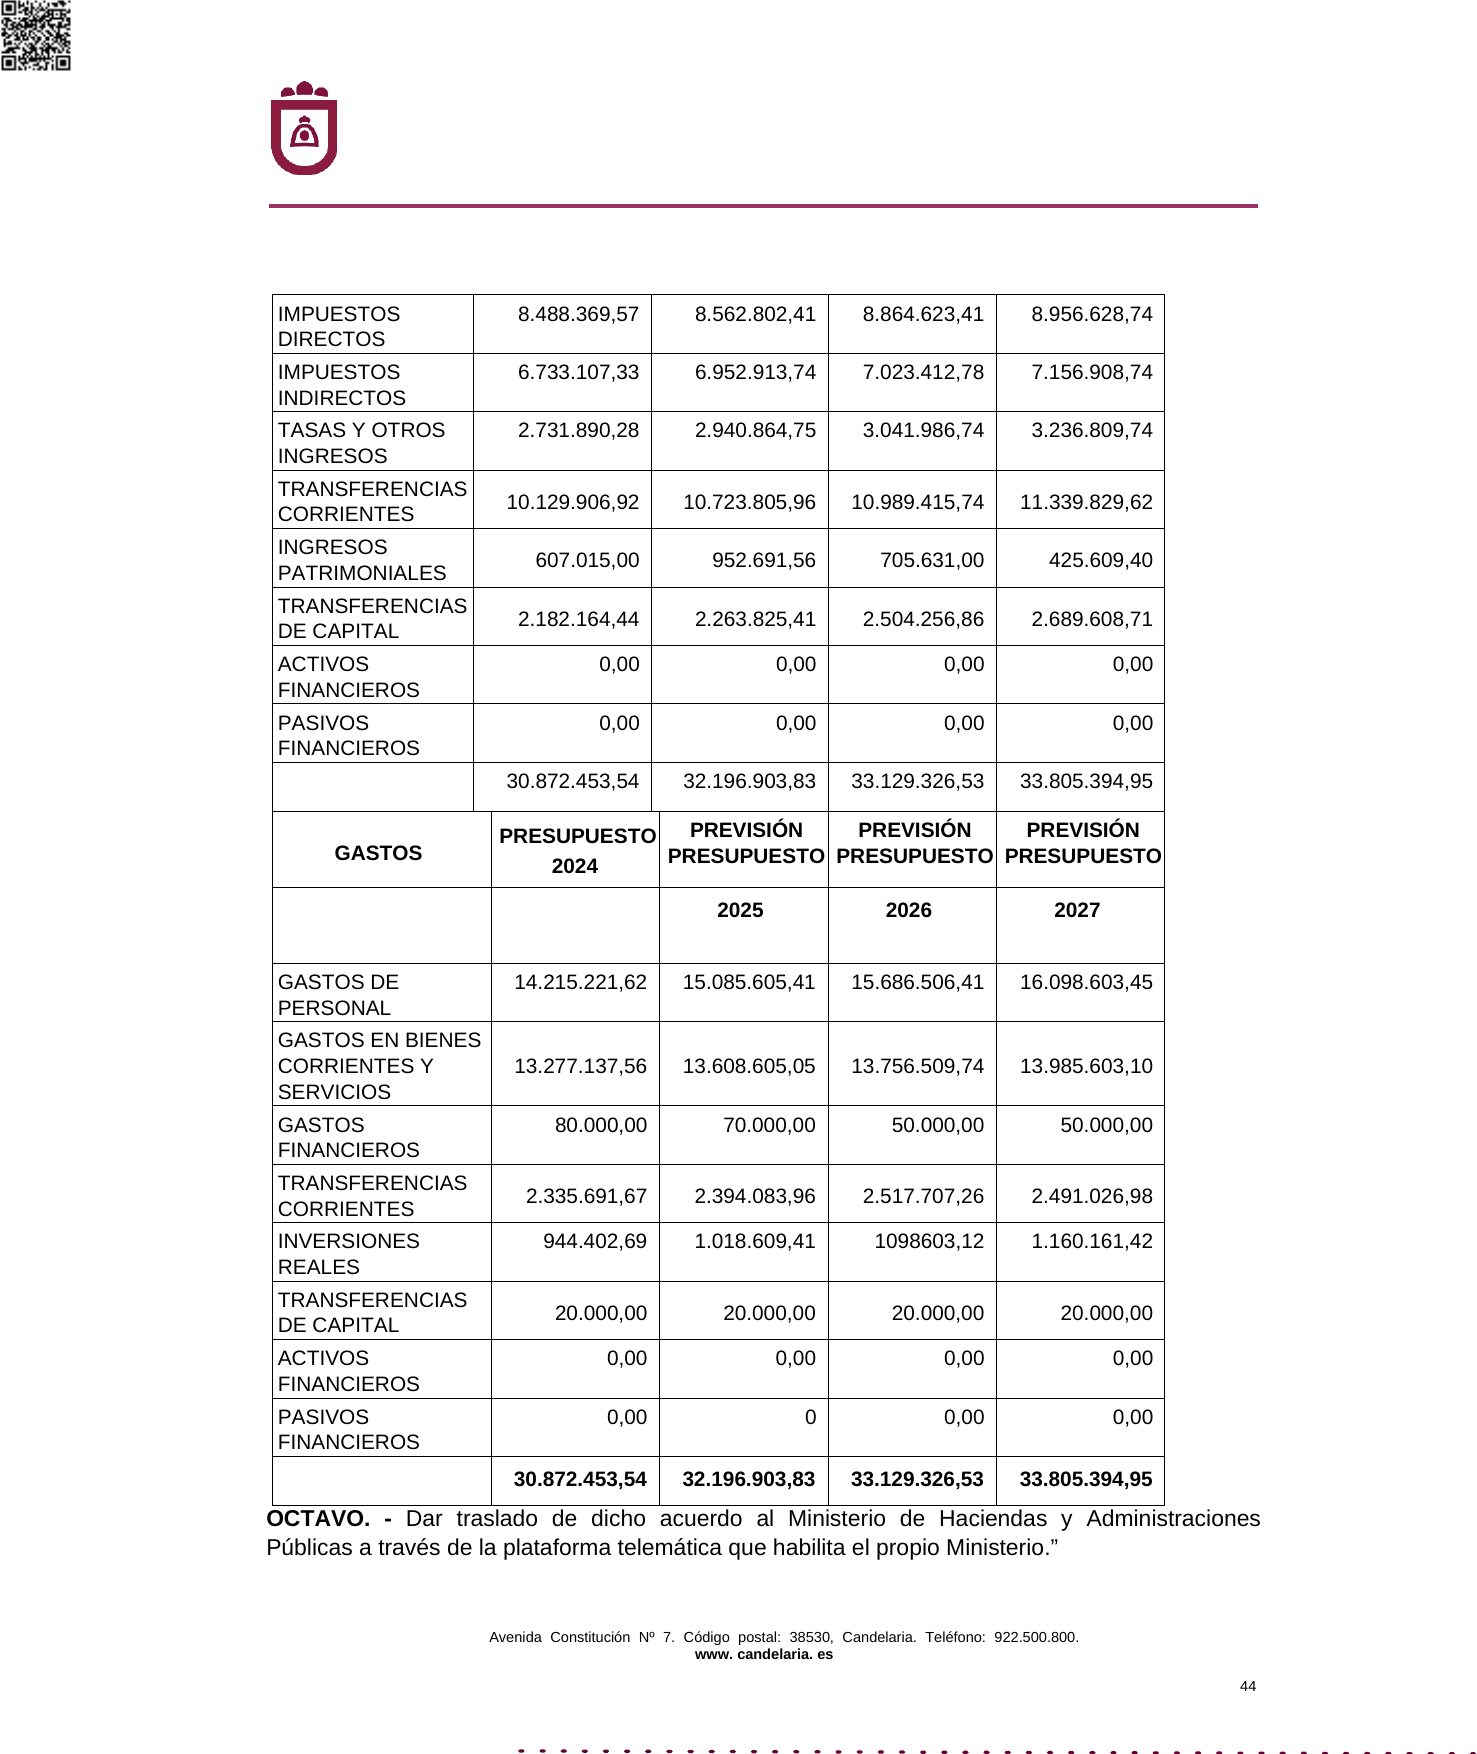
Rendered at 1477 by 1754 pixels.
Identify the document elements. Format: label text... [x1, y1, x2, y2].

text OCTAVO. - Dar traslado de dicho acuerdo al Ministerio de Haciendas y Administraciones Públicas a través de la plataforma telemática que habilita el propio Ministerio.” [266, 1505, 1263, 1561]
table_cell 0,00 [997, 646, 1164, 703]
table_cell 425.609,40 [997, 529, 1164, 586]
table_cell [273, 763, 473, 811]
table_cell PRESUPUESTO 2024 [492, 812, 659, 887]
table_cell 1.018.609,41 [660, 1223, 828, 1281]
table_cell TRANSFERENCIAS CORRIENTES [273, 1165, 491, 1222]
table_cell 30.872.453,54 [492, 1457, 659, 1505]
table_cell 0,00 [997, 1399, 1164, 1456]
table_cell GASTOS DE PERSONAL [273, 964, 491, 1021]
table_cell GASTOS [273, 812, 473, 887]
table_cell 944.402,69 [492, 1223, 659, 1281]
table_cell 0,00 [829, 704, 996, 762]
table_cell 1.160.161,42 [997, 1223, 1164, 1281]
table_cell GASTOS FINANCIEROS [273, 1106, 491, 1164]
table_cell 2.940.864,75 [652, 412, 828, 469]
table_cell 15.686.506,41 [829, 964, 996, 1021]
table_cell 2.182.164,44 [474, 588, 651, 645]
table_cell 705.631,00 [829, 529, 996, 586]
table_cell 0,00 [492, 1399, 659, 1456]
table_cell [273, 888, 491, 963]
table_cell 0,00 [997, 704, 1164, 762]
table_cell 3.041.986,74 [829, 412, 996, 469]
table_cell 952.691,56 [652, 529, 828, 586]
table_cell 32.196.903,83 [660, 1457, 828, 1505]
table_cell 30.872.453,54 [474, 763, 651, 811]
table_cell 6.733.107,33 [474, 354, 651, 411]
table_cell 15.085.605,41 [660, 964, 828, 1021]
table_cell [473, 812, 491, 887]
table_cell 2.517.707,26 [829, 1165, 996, 1222]
table_cell TRANSFERENCIAS DE CAPITAL [273, 588, 473, 645]
table_cell 2.689.608,71 [997, 588, 1164, 645]
table_cell 80.000,00 [492, 1106, 659, 1164]
table_cell 3.236.809,74 [997, 412, 1164, 469]
table_cell 0,00 [474, 704, 651, 762]
table_cell 13.985.603,10 [997, 1022, 1164, 1105]
table_cell 2.491.026,98 [997, 1165, 1164, 1222]
table_cell ACTIVOS FINANCIEROS [273, 646, 473, 703]
table_cell PASIVOS FINANCIEROS [273, 1399, 491, 1456]
table_cell 8.488.369,57 [474, 295, 651, 353]
table_cell 33.805.394,95 [997, 763, 1164, 811]
table_cell 1098603,12 [829, 1223, 996, 1281]
table_cell 0,00 [829, 646, 996, 703]
table_cell INGRESOS PATRIMONIALES [273, 529, 473, 586]
table_cell 8.864.623,41 [829, 295, 996, 353]
table_cell TRANSFERENCIAS DE CAPITAL [273, 1282, 491, 1339]
table_cell 0,00 [829, 1340, 996, 1397]
table_cell 33.129.326,53 [829, 763, 996, 811]
table_cell TRANSFERENCIAS CORRIENTES [273, 471, 473, 528]
table_cell 50.000,00 [997, 1106, 1164, 1164]
table_cell GASTOS EN BIENES CORRIENTES Y SERVICIOS [273, 1022, 491, 1105]
table_cell PREVISIÓN PRESUPUESTO [997, 812, 1164, 887]
table_cell 2026 [829, 888, 996, 963]
table_cell [273, 1457, 491, 1505]
table_cell 20.000,00 [492, 1282, 659, 1339]
table_cell IMPUESTOS DIRECTOS [273, 295, 473, 353]
table_cell 13.277.137,56 [492, 1022, 659, 1105]
table_cell 70.000,00 [660, 1106, 828, 1164]
table_cell 0,00 [652, 704, 828, 762]
table_cell [492, 888, 659, 963]
table_cell 2.335.691,67 [492, 1165, 659, 1222]
table_cell 7.156.908,74 [997, 354, 1164, 411]
table_cell 13.608.605,05 [660, 1022, 828, 1105]
table_cell 50.000,00 [829, 1106, 996, 1164]
table_cell 7.023.412,78 [829, 354, 996, 411]
table_cell 0,00 [660, 1340, 828, 1397]
table_cell 33.129.326,53 [829, 1457, 996, 1505]
table_cell 0,00 [829, 1399, 996, 1456]
table_cell 0,00 [652, 646, 828, 703]
table_cell 20.000,00 [997, 1282, 1164, 1339]
table_cell 16.098.603,45 [997, 964, 1164, 1021]
table_cell 2.394.083,96 [660, 1165, 828, 1222]
table_cell 607.015,00 [474, 529, 651, 586]
table_cell PREVISIÓN PRESUPUESTO [660, 812, 828, 887]
table_cell 20.000,00 [660, 1282, 828, 1339]
table_cell 0,00 [997, 1340, 1164, 1397]
table_cell 0,00 [474, 646, 651, 703]
table_cell PASIVOS FINANCIEROS [273, 704, 473, 762]
table_cell 0 [660, 1399, 828, 1456]
table_cell 2027 [997, 888, 1164, 963]
table_cell 0,00 [492, 1340, 659, 1397]
table_cell 11.339.829,62 [997, 471, 1164, 528]
table_cell 8.562.802,41 [652, 295, 828, 353]
table_cell 10.723.805,96 [652, 471, 828, 528]
table_cell 20.000,00 [829, 1282, 996, 1339]
table_cell PREVISIÓN PRESUPUESTO [829, 812, 996, 887]
table_cell 13.756.509,74 [829, 1022, 996, 1105]
table_cell INVERSIONES REALES [273, 1223, 491, 1281]
table_cell 2.731.890,28 [474, 412, 651, 469]
table_cell IMPUESTOS INDIRECTOS [273, 354, 473, 411]
table_cell 2.263.825,41 [652, 588, 828, 645]
table_cell 10.129.906,92 [474, 471, 651, 528]
table_cell 32.196.903,83 [652, 763, 828, 811]
table_cell TASAS Y OTROS INGRESOS [273, 412, 473, 469]
table_cell 8.956.628,74 [997, 295, 1164, 353]
table_cell 2.504.256,86 [829, 588, 996, 645]
table_cell 14.215.221,62 [492, 964, 659, 1021]
table_cell 10.989.415,74 [829, 471, 996, 528]
table_cell ACTIVOS FINANCIEROS [273, 1340, 491, 1397]
table_cell 33.805.394,95 [997, 1457, 1164, 1505]
table_cell 2025 [660, 888, 828, 963]
table_cell 6.952.913,74 [652, 354, 828, 411]
